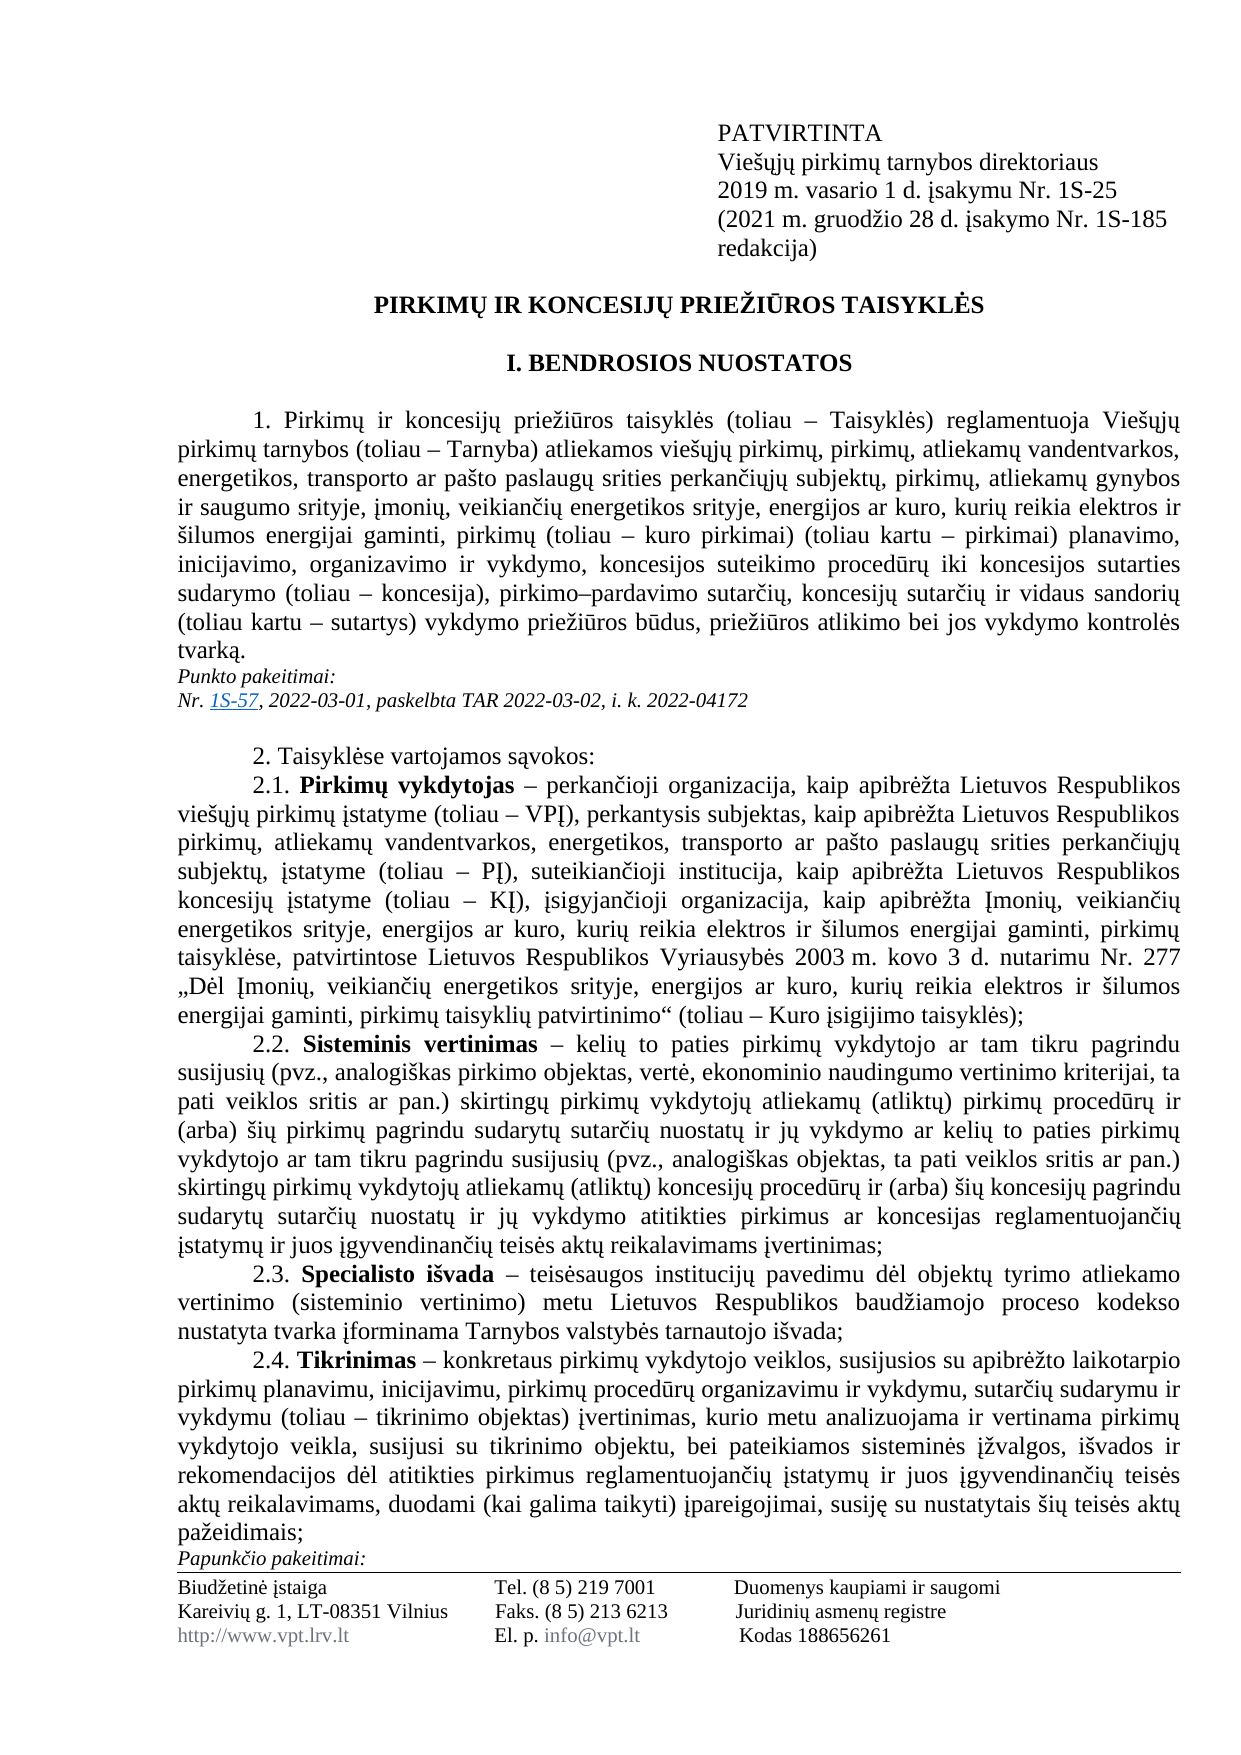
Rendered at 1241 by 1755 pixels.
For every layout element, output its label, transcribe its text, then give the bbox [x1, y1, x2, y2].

text Papunkčio pakeitimai: [177, 1546, 1181, 1570]
text PATVIRTINTA [717, 118, 1181, 147]
text I. BENDROSIOS NUOSTATOS [177, 348, 1181, 377]
text Viešųjų pirkimų tarnybos direktoriaus [717, 147, 1181, 176]
text 2019 m. vasario 1 d. įsakymu Nr. 1S-25 [717, 176, 1181, 204]
text 2.3. Specialisto išvada – teisėsaugos institucijų pavedimu dėl objektų tyrimo atliekamo vertinimo (sisteminio vertinimo) metu Lietuvos Respublikos baudžiamojo proceso kodekso nustatyta tvarka įforminama Tarnybos valstybės tarnautojo išvada; [177, 1259, 1181, 1345]
text Nr. 1S-57, 2022-03-01, paskelbta TAR 2022-03-02, i. k. 2022-04172 [177, 688, 1181, 712]
text (2021 m. gruodžio 28 d. įsakymo Nr. 1S-185 [717, 204, 1181, 233]
text PIRKIMŲ IR KONCESIJŲ PRIEŽIŪROS TAISYKLĖS [177, 291, 1181, 319]
text 2. Taisyklėse vartojamos sąvokos: [177, 741, 1181, 770]
text 2.1. Pirkimų vykdytojas – perkančioji organizacija, kaip apibrėžta Lietuvos Respublikos viešųjų pirkimų įstatyme (toliau – VPĮ), perkantysis subjektas, kaip apibrėžta Lietuvos Respublikos pirkimų, atliekamų vandentvarkos, energetikos, transporto ar pašto paslaugų srities perkančiųjų subjektų, įstatyme (toliau – PĮ), suteikiančioji institucija, kaip apibrėžta Lietuvos Respublikos koncesijų įstatyme (toliau – KĮ), įsigyjančioji organizacija, kaip apibrėžta Įmonių, veikiančių energetikos srityje, energijos ar kuro, kurių reikia elektros ir šilumos energijai gaminti, pirkimų taisyklėse, patvirtintose Lietuvos Respublikos Vyriausybės 2003 m. kovo 3 d. nutarimu Nr. 277 „Dėl Įmonių, veikiančių energetikos srityje, energijos ar kuro, kurių reikia elektros ir šilumos energijai gaminti, pirkimų taisyklių patvirtinimo“ (toliau – Kuro įsigijimo taisyklės); [177, 770, 1181, 1029]
text 1. Pirkimų ir koncesijų priežiūros taisyklės (toliau – Taisyklės) reglamentuoja Viešųjų pirkimų tarnybos (toliau – Tarnyba) atliekamos viešųjų pirkimų, pirkimų, atliekamų vandentvarkos, energetikos, transporto ar pašto paslaugų srities perkančiųjų subjektų, pirkimų, atliekamų gynybos ir saugumo srityje, įmonių, veikiančių energetikos srityje, energijos ar kuro, kurių reikia elektros ir šilumos energijai gaminti, pirkimų (toliau – kuro pirkimai) (toliau kartu – pirkimai) planavimo, inicijavimo, organizavimo ir vykdymo, koncesijos suteikimo procedūrų iki koncesijos sutarties sudarymo (toliau – koncesija), pirkimo–pardavimo sutarčių, koncesijų sutarčių ir vidaus sandorių (toliau kartu – sutartys) vykdymo priežiūros būdus, priežiūros atlikimo bei jos vykdymo kontrolės tvarką. [177, 406, 1181, 664]
text 2.2. Sisteminis vertinimas – kelių to paties pirkimų vykdytojo ar tam tikru pagrindu susijusių (pvz., analogiškas pirkimo objektas, vertė, ekonominio naudingumo vertinimo kriterijai, ta pati veiklos sritis ar pan.) skirtingų pirkimų vykdytojų atliekamų (atliktų) pirkimų procedūrų ir (arba) šių pirkimų pagrindu sudarytų sutarčių nuostatų ir jų vykdymo ar kelių to paties pirkimų vykdytojo ar tam tikru pagrindu susijusių (pvz., analogiškas objektas, ta pati veiklos sritis ar pan.) skirtingų pirkimų vykdytojų atliekamų (atliktų) koncesijų procedūrų ir (arba) šių koncesijų pagrindu sudarytų sutarčių nuostatų ir jų vykdymo atitikties pirkimus ar koncesijas reglamentuojančių įstatymų ir juos įgyvendinančių teisės aktų reikalavimams įvertinimas; [177, 1029, 1181, 1259]
text 2.4. Tikrinimas – konkretaus pirkimų vykdytojo veiklos, susijusios su apibrėžto laikotarpio pirkimų planavimu, inicijavimu, pirkimų procedūrų organizavimu ir vykdymu, sutarčių sudarymu ir vykdymu (toliau – tikrinimo objektas) įvertinimas, kurio metu analizuojama ir vertinama pirkimų vykdytojo veikla, susijusi su tikrinimo objektu, bei pateikiamos sisteminės įžvalgos, išvados ir rekomendacijos dėl atitikties pirkimus reglamentuojančių įstatymų ir juos įgyvendinančių teisės aktų reikalavimams, duodami (kai galima taikyti) įpareigojimai, susiję su nustatytais šių teisės aktų pažeidimais; [177, 1345, 1181, 1546]
text redakcija) [717, 233, 1181, 262]
text Punkto pakeitimai: [177, 664, 1181, 688]
